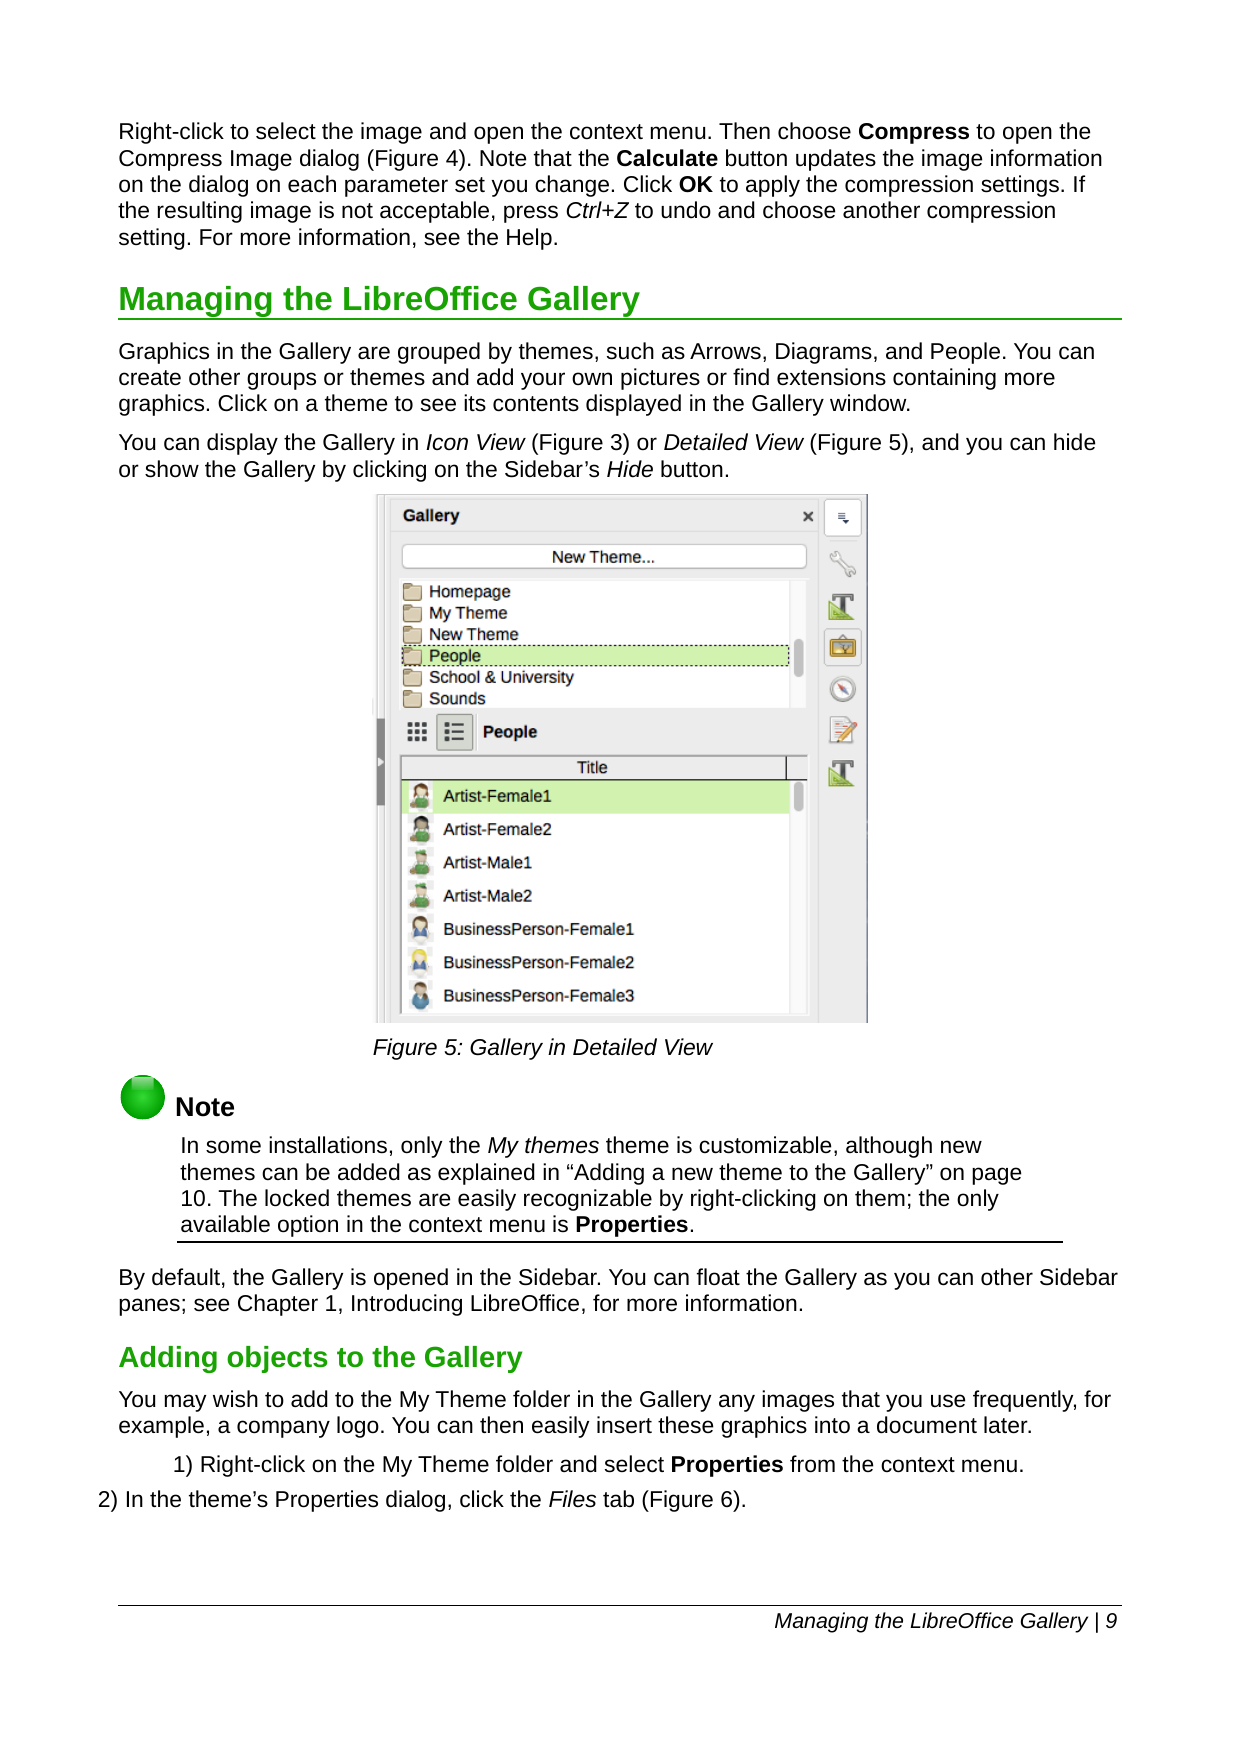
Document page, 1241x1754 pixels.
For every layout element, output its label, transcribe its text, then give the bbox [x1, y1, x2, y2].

subtitle Managing the LibreOffice Gallery [118, 279, 1122, 318]
list In the theme’s Properties dialog, click the Files tab (Figure 6). [118, 1486, 1122, 1512]
text Figure 5: Gallery in Detailed View [373, 1034, 868, 1061]
text You may wish to add to the My Theme folder in the Gallery any images that you use frequently, for example, a company logo. You can then easily insert these graphics into a document later. [118, 1386, 1122, 1438]
picture [372, 494, 868, 1023]
text In some installations, only the My themes theme is customizable, although new themes can be added as explained in “Adding a new theme to the Gallery” on page 10. The locked themes are easily recognizable by right-clicking on them; the only available option in the context menu is Properties. [177, 1129, 1063, 1241]
text You can display the Gallery in Icon View (Figure 3) or Detailed View (Figure 5), and you can hide or show the Gallery by clicking on the Sidebar’s Hide button. [118, 429, 1122, 482]
subtitle Note [118, 1072, 1122, 1122]
text By default, the Gallery is opened in the Sidebar. You can float the Gallery as you can other Sidebar panes; see Chapter 1, Introducing LibreOffice, for more information. [118, 1264, 1122, 1317]
text Right-click to select the image and open the context menu. Then choose Compress to open the Compress Image dialog (Figure 4). Note that the Calculate button updates the image information on the dialog on each parameter set you change. Click OK to apply the compression settings. If the resulting image is not acceptable, press Ctrl+Z to undo and choose another compression setting. For more information, see the Help. [118, 118, 1122, 250]
text Graphics in the Gallery are grouped by themes, such as Arrows, Diagrams, and People. You can create other groups or themes and add your own pictures or find extensions containing more graphics. Click on a theme to see its contents displayed in the Gallery window. [118, 338, 1122, 417]
subtitle Adding objects to the Gallery [118, 1340, 1122, 1374]
list Right-click on the My Theme folder and select Properties from the context menu. [193, 1451, 1122, 1477]
